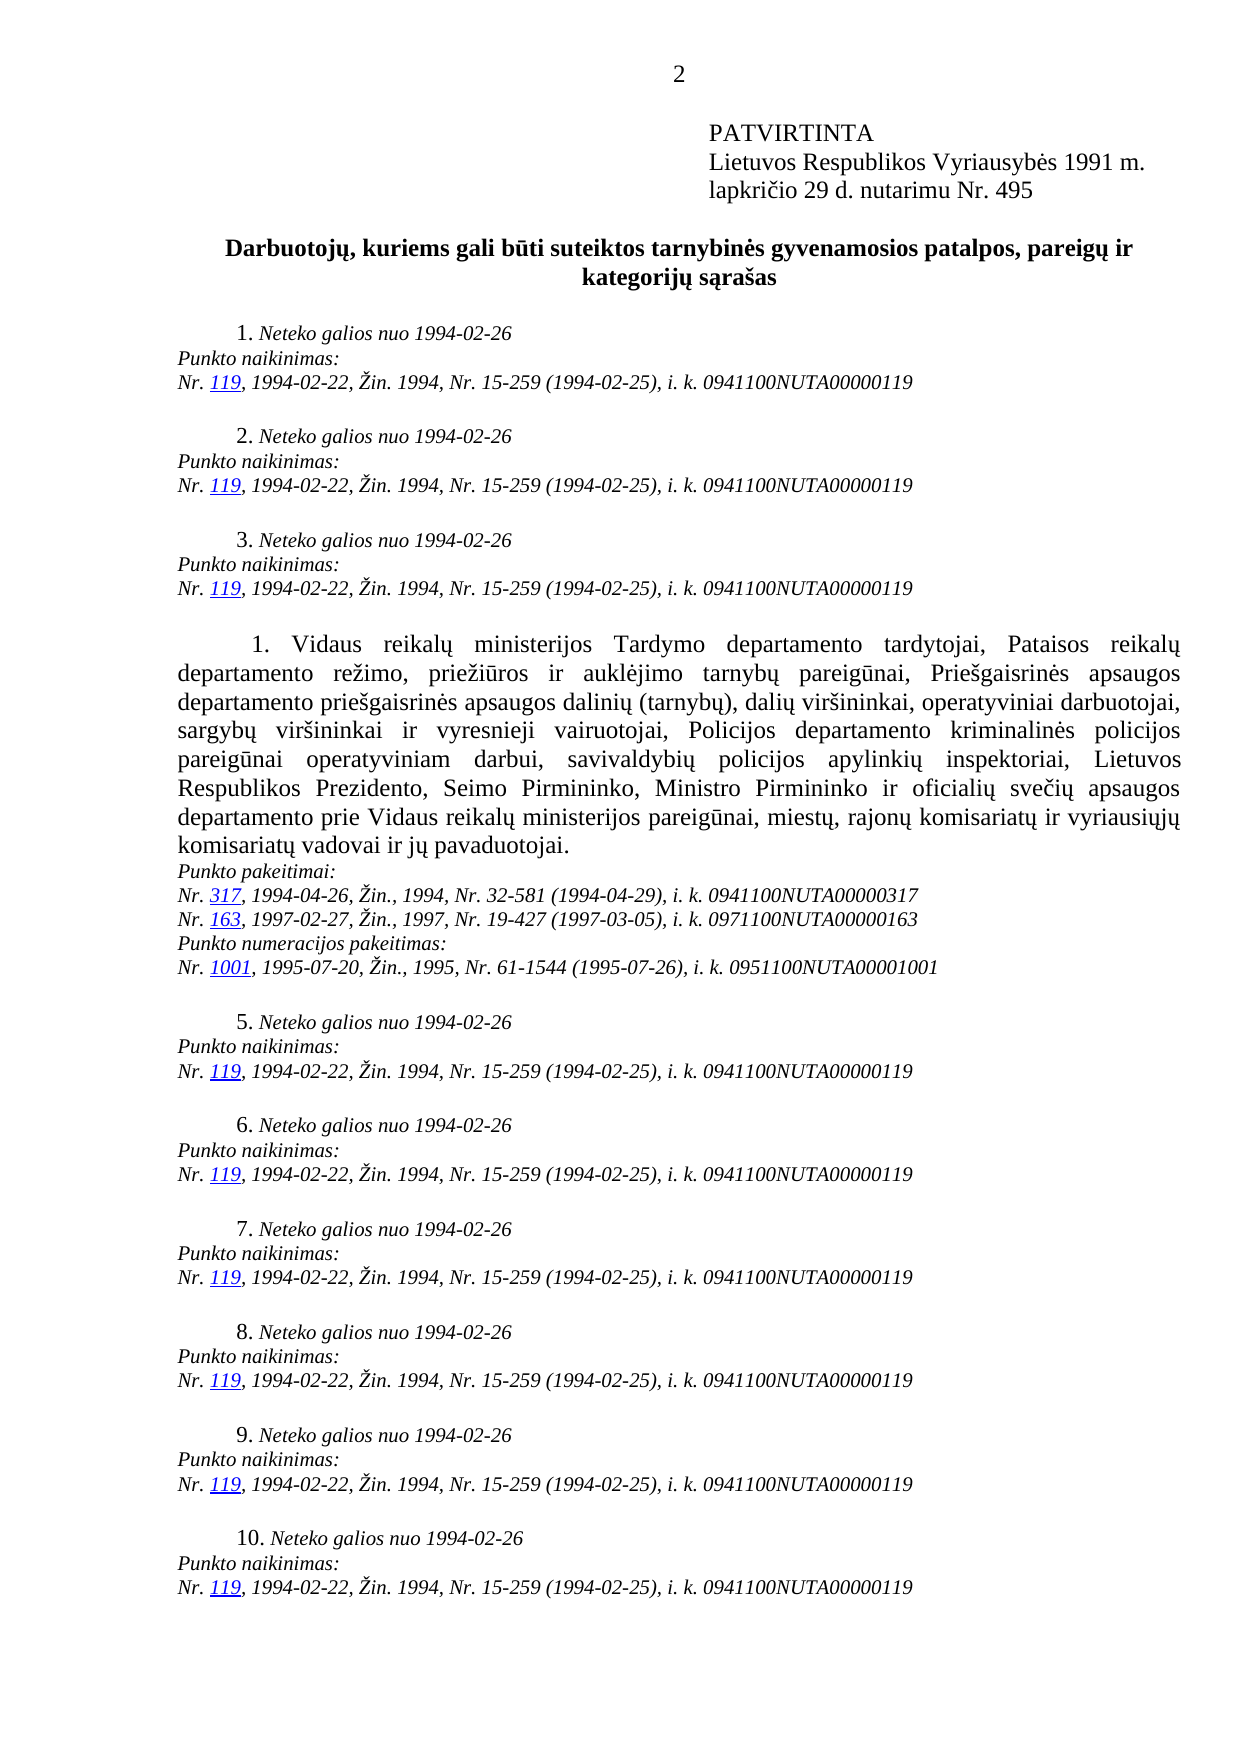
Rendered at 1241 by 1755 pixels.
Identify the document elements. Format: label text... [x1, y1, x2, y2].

text Punkto numeracijos pakeitimas: [177, 931, 1181, 955]
text Punkto naikinimas: [177, 449, 1181, 473]
text Nr. 1001, 1995-07-20, Žin., 1995, Nr. 61-1544 (1995-07-26), i. k. 0951100NUTA00001001 [177, 955, 1181, 979]
text Nr. 119, 1994-02-22, Žin. 1994, Nr. 15-259 (1994-02-25), i. k. 0941100NUTA00000119 [177, 1265, 1181, 1289]
text Nr. 119, 1994-02-22, Žin. 1994, Nr. 15-259 (1994-02-25), i. k. 0941100NUTA00000119 [177, 1162, 1181, 1186]
text 10. Neteko galios nuo 1994-02-26 [177, 1524, 1181, 1551]
text Punkto naikinimas: [177, 346, 1181, 370]
text 2. Neteko galios nuo 1994-02-26 [177, 423, 1181, 449]
text Lietuvos Respublikos Vyriausybės 1991 m. [177, 147, 1181, 176]
text Nr. 317, 1994-04-26, Žin., 1994, Nr. 32-581 (1994-04-29), i. k. 0941100NUTA00000317 [177, 883, 1181, 907]
text 1. Neteko galios nuo 1994-02-26 [177, 319, 1181, 346]
text 6. Neteko galios nuo 1994-02-26 [177, 1111, 1181, 1138]
text Punkto naikinimas: [177, 1344, 1181, 1368]
text Punkto naikinimas: [177, 1551, 1181, 1575]
text 3. Neteko galios nuo 1994-02-26 [177, 526, 1181, 552]
text Punkto naikinimas: [177, 1447, 1181, 1471]
text Punkto pakeitimai: [177, 859, 1181, 883]
text 9. Neteko galios nuo 1994-02-26 [177, 1421, 1181, 1447]
text lapkričio 29 d. nutarimu Nr. 495 [177, 176, 1181, 204]
text Nr. 119, 1994-02-22, Žin. 1994, Nr. 15-259 (1994-02-25), i. k. 0941100NUTA00000119 [177, 370, 1181, 394]
text Nr. 119, 1994-02-22, Žin. 1994, Nr. 15-259 (1994-02-25), i. k. 0941100NUTA00000119 [177, 473, 1181, 497]
text 7. Neteko galios nuo 1994-02-26 [177, 1214, 1181, 1241]
text Nr. 163, 1997-02-27, Žin., 1997, Nr. 19-427 (1997-03-05), i. k. 0971100NUTA00000163 [177, 907, 1181, 931]
text Darbuotojų, kuriems gali būti suteiktos tarnybinės gyvenamosios patalpos, pareigų ir kategorijų sąrašas [177, 233, 1181, 291]
text 5. Neteko galios nuo 1994-02-26 [177, 1008, 1181, 1034]
text 1. Vidaus reikalų ministerijos Tardymo departamento tardytojai, Pataisos reikalų departamento režimo, priežiūros ir auklėjimo tarnybų pareigūnai, Priešgaisrinės apsaugos departamento priešgaisrinės apsaugos dalinių (tarnybų), dalių viršininkai, operatyviniai darbuotojai, sargybų viršininkai ir vyresnieji vairuotojai, Policijos departamento kriminalinės policijos pareigūnai operatyviniam darbui, savivaldybių policijos apylinkių inspektoriai, Lietuvos Respublikos Prezidento, Seimo Pirmininko, Ministro Pirmininko ir oficialių svečių apsaugos departamento prie Vidaus reikalų ministerijos pareigūnai, miestų, rajonų komisariatų ir vyriausiųjų komisariatų vadovai ir jų pavaduotojai. [177, 629, 1181, 859]
text Nr. 119, 1994-02-22, Žin. 1994, Nr. 15-259 (1994-02-25), i. k. 0941100NUTA00000119 [177, 1058, 1181, 1083]
text Punkto naikinimas: [177, 1034, 1181, 1058]
text Punkto naikinimas: [177, 1138, 1181, 1162]
text Punkto naikinimas: [177, 1241, 1181, 1265]
text Nr. 119, 1994-02-22, Žin. 1994, Nr. 15-259 (1994-02-25), i. k. 0941100NUTA00000119 [177, 1471, 1181, 1496]
text 8. Neteko galios nuo 1994-02-26 [177, 1318, 1181, 1344]
text Nr. 119, 1994-02-22, Žin. 1994, Nr. 15-259 (1994-02-25), i. k. 0941100NUTA00000119 [177, 1575, 1181, 1599]
text Nr. 119, 1994-02-22, Žin. 1994, Nr. 15-259 (1994-02-25), i. k. 0941100NUTA00000119 [177, 1368, 1181, 1392]
text PATVIRTINTA [709, 118, 1181, 147]
text Nr. 119, 1994-02-22, Žin. 1994, Nr. 15-259 (1994-02-25), i. k. 0941100NUTA00000119 [177, 576, 1181, 600]
text Punkto naikinimas: [177, 552, 1181, 576]
